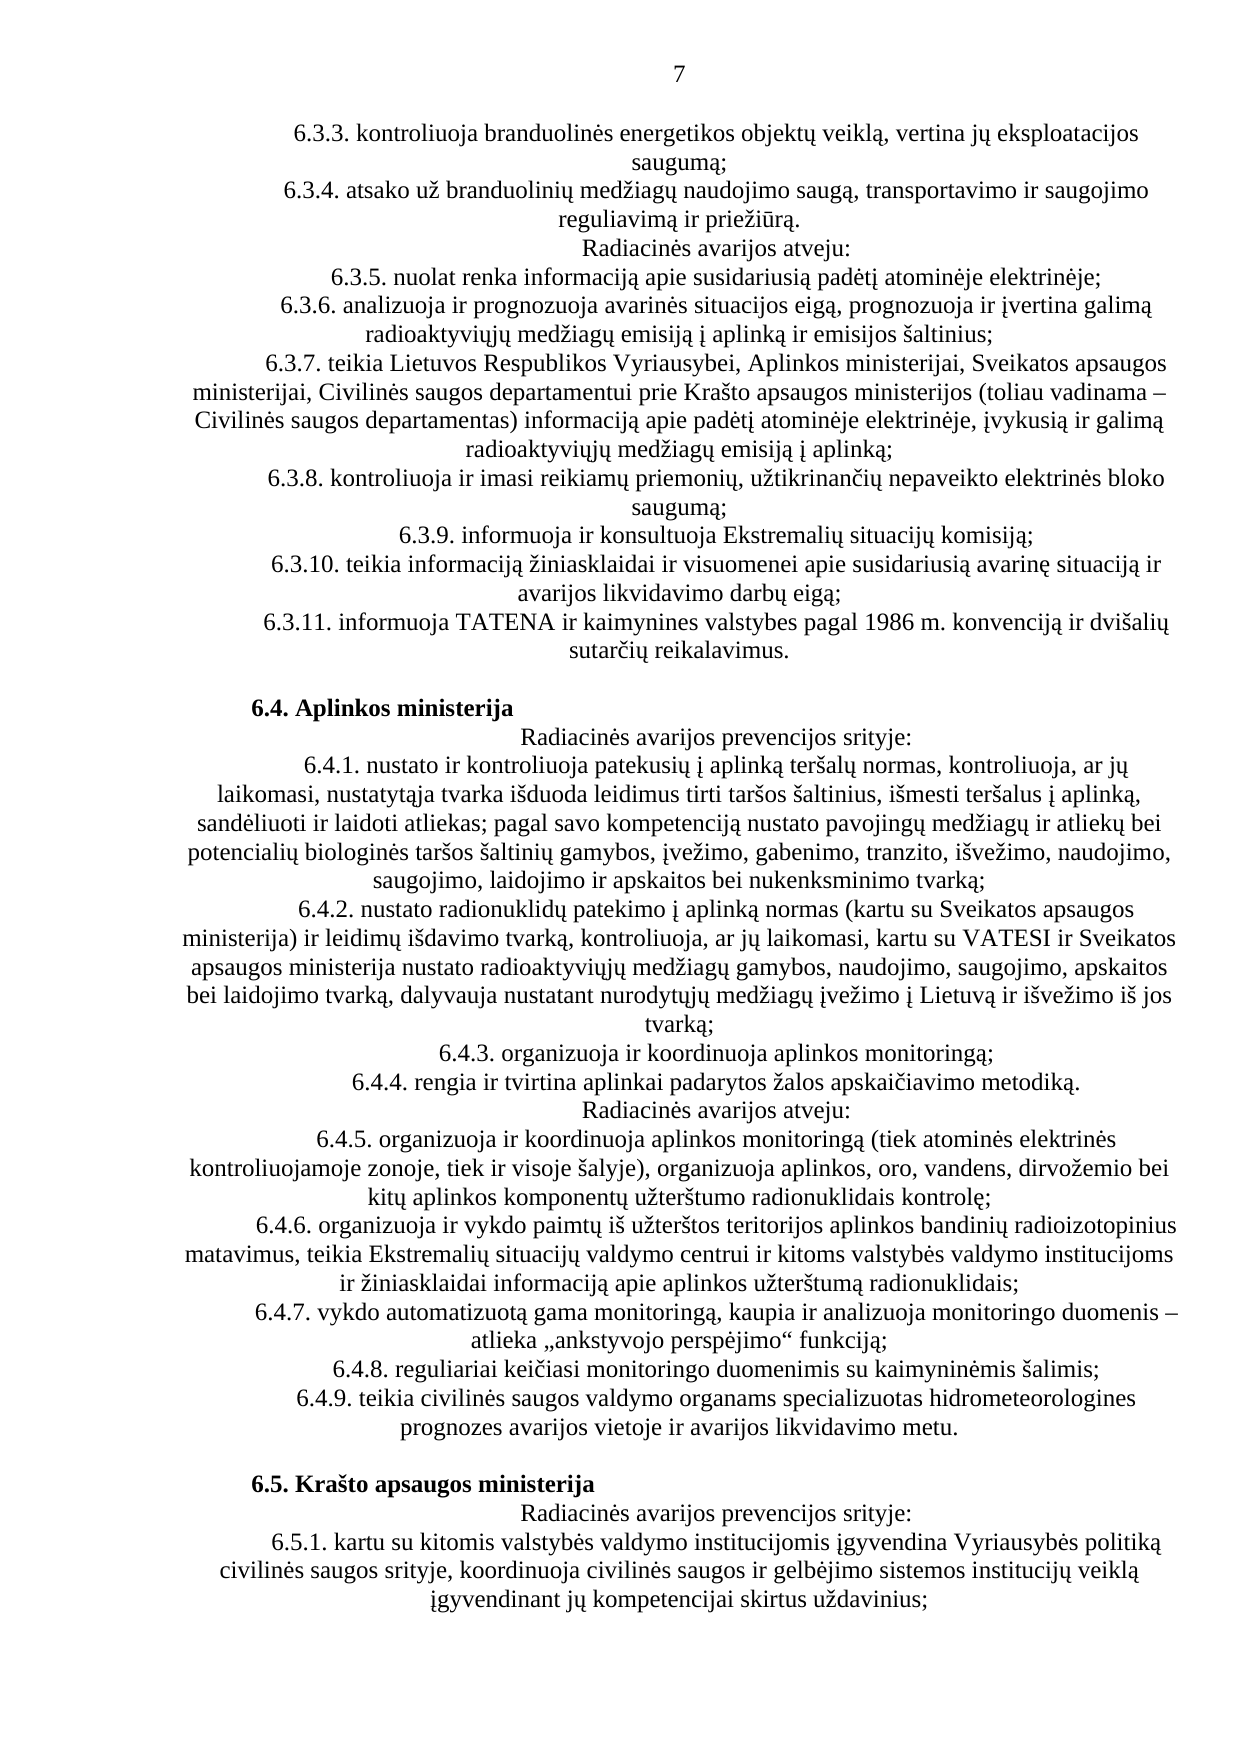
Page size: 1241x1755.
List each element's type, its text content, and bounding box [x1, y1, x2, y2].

text 6.4.3. organizuoja ir koordinuoja aplinkos monitoringą; [177, 1038, 1181, 1067]
text Radiacinės avarijos prevencijos srityje: [177, 722, 1181, 751]
text Radiacinės avarijos atveju: [177, 233, 1181, 262]
text 6.3.9. informuoja ir konsultuoja Ekstremalių situacijų komisiją; [177, 521, 1181, 549]
text 6.4.8. reguliariai keičiasi monitoringo duomenimis su kaimyninėmis šalimis; [177, 1354, 1181, 1383]
text Radiacinės avarijos atveju: [177, 1096, 1181, 1124]
text 6.3.6. analizuoja ir prognozuoja avarinės situacijos eigą, prognozuoja ir įvertina galimą radioaktyviųjų medžiagų emisiją į aplinką ir emisijos šaltinius; [177, 291, 1181, 348]
text 6.4.5. organizuoja ir koordinuoja aplinkos monitoringą (tiek atominės elektrinės kontroliuojamoje zonoje, tiek ir visoje šalyje), organizuoja aplinkos, oro, vandens, dirvožemio bei kitų aplinkos komponentų užterštumo radionuklidais kontrolę; [177, 1124, 1181, 1211]
text 6.4.4. rengia ir tvirtina aplinkai padarytos žalos apskaičiavimo metodiką. [177, 1067, 1181, 1096]
text 6.3.5. nuolat renka informaciją apie susidariusią padėtį atominėje elektrinėje; [177, 262, 1181, 291]
text 6.4.6. organizuoja ir vykdo paimtų iš užterštos teritorijos aplinkos bandinių radioizotopinius matavimus, teikia Ekstremalių situacijų valdymo centrui ir kitoms valstybės valdymo institucijoms ir žiniasklaidai informaciją apie aplinkos užterštumą radionuklidais; [177, 1211, 1181, 1297]
text 6.3.3. kontroliuoja branduolinės energetikos objektų veiklą, vertina jų eksploatacijos saugumą; [177, 118, 1181, 176]
text 6.3.7. teikia Lietuvos Respublikos Vyriausybei, Aplinkos ministerijai, Sveikatos apsaugos ministerijai, Civilinės saugos departamentui prie Krašto apsaugos ministerijos (toliau vadinama – Civilinės saugos departamentas) informaciją apie padėtį atominėje elektrinėje, įvykusią ir galimą radioaktyviųjų medžiagų emisiją į aplinką; [177, 348, 1181, 463]
text 6.4.9. teikia civilinės saugos valdymo organams specializuotas hidrometeorologines prognozes avarijos vietoje ir avarijos likvidavimo metu. [177, 1383, 1181, 1441]
text 6.3.4. atsako už branduolinių medžiagų naudojimo saugą, transportavimo ir saugojimo reguliavimą ir priežiūrą. [177, 176, 1181, 233]
text 6.5. Krašto apsaugos ministerija [177, 1469, 1181, 1498]
text 6.4.1. nustato ir kontroliuoja patekusių į aplinką teršalų normas, kontroliuoja, ar jų laikomasi, nustatytąja tvarka išduoda leidimus tirti taršos šaltinius, išmesti teršalus į aplinką, sandėliuoti ir laidoti atliekas; pagal savo kompetenciją nustato pavojingų medžiagų ir atliekų bei potencialių biologinės taršos šaltinių gamybos, įvežimo, gabenimo, tranzito, išvežimo, naudojimo, saugojimo, laidojimo ir apskaitos bei nukenksminimo tvarką; [177, 751, 1181, 894]
text 6.4.7. vykdo automatizuotą gama monitoringą, kaupia ir analizuoja monitoringo duomenis – atlieka „ankstyvojo perspėjimo“ funkciją; [177, 1297, 1181, 1354]
text 6.3.10. teikia informaciją žiniasklaidai ir visuomenei apie susidariusią avarinę situaciją ir avarijos likvidavimo darbų eigą; [177, 549, 1181, 607]
text 6.3.8. kontroliuoja ir imasi reikiamų priemonių, užtikrinančių nepaveikto elektrinės bloko saugumą; [177, 463, 1181, 521]
text Radiacinės avarijos prevencijos srityje: [177, 1498, 1181, 1527]
text 6.4.2. nustato radionuklidų patekimo į aplinką normas (kartu su Sveikatos apsaugos ministerija) ir leidimų išdavimo tvarką, kontroliuoja, ar jų laikomasi, kartu su VATESI ir Sveikatos apsaugos ministerija nustato radioaktyviųjų medžiagų gamybos, naudojimo, saugojimo, apskaitos bei laidojimo tvarką, dalyvauja nustatant nurodytųjų medžiagų įvežimo į Lietuvą ir išvežimo iš jos tvarką; [177, 894, 1181, 1038]
text 6.4. Aplinkos ministerija [177, 693, 1181, 722]
text 6.3.11. informuoja TATENA ir kaimynines valstybes pagal 1986 m. konvenciją ir dvišalių sutarčių reikalavimus. [177, 607, 1181, 664]
text 6.5.1. kartu su kitomis valstybės valdymo institucijomis įgyvendina Vyriausybės politiką civilinės saugos srityje, koordinuoja civilinės saugos ir gelbėjimo sistemos institucijų veiklą įgyvendinant jų kompetencijai skirtus uždavinius; [177, 1527, 1181, 1613]
